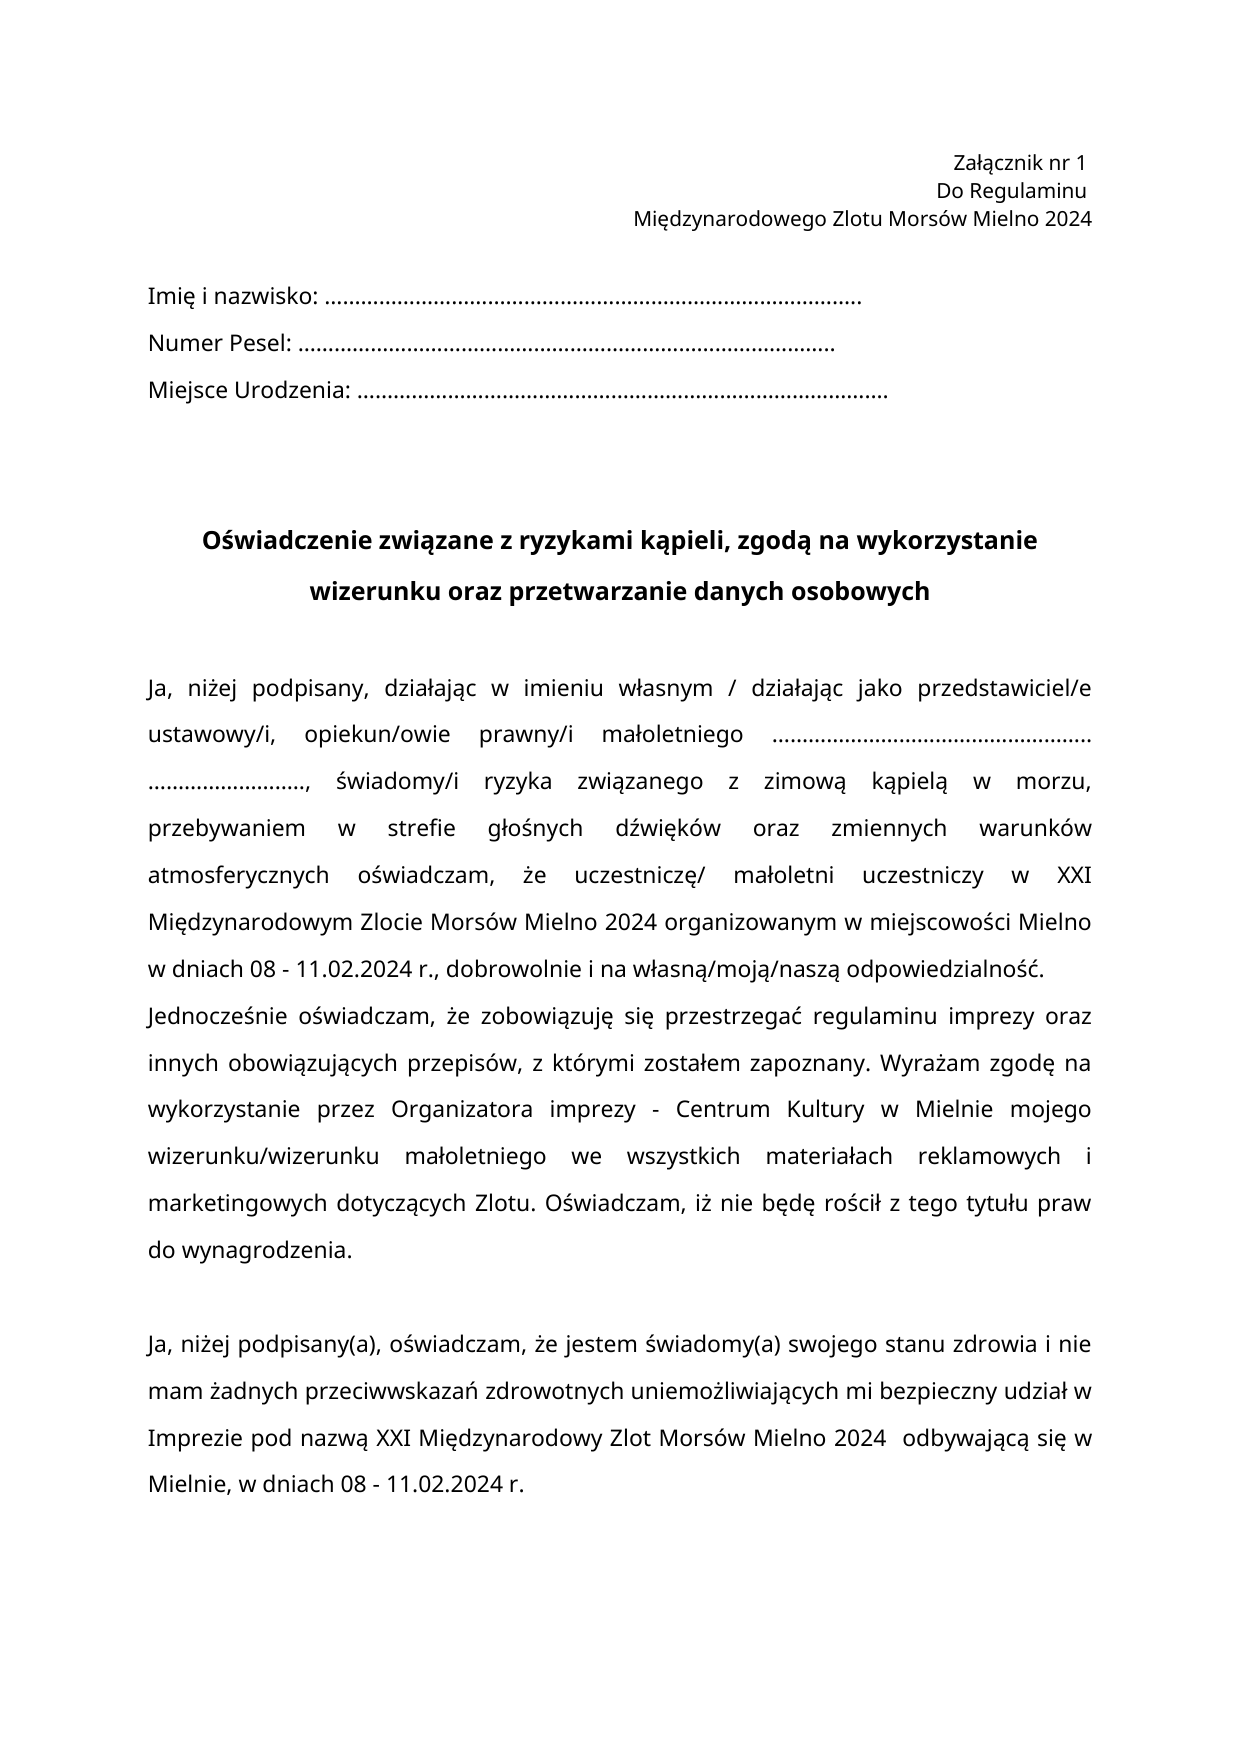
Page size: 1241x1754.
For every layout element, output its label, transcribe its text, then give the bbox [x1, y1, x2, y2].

text Numer Pesel: …………………………………………………………………………….. [148, 327, 1093, 358]
text Imię i nazwisko: …………………………………………………………………………….. [148, 280, 1093, 311]
text Ja, niżej podpisany(a), oświadczam, że jestem świadomy(a) swojego stanu zdrowia i nie mam żadnych przeciwwskazań zdrowotnych uniemożliwiających mi bezpieczny udział w Imprezie pod nazwą XXI Międzynarodowy Zlot Morsów Mielno 2024 odbywającą się w Mielnie, w dniach 08 - 11.02.2024 r. [148, 1328, 1093, 1499]
text Do Regulaminu [148, 176, 1093, 204]
text Jednocześnie oświadczam, że zobowiązuję się przestrzegać regulaminu imprezy oraz innych obowiązujących przepisów, z którymi zostałem zapoznany. Wyrażam zgodę na wykorzystanie przez Organizatora imprezy - Centrum Kultury w Mielnie mojego wizerunku/wizerunku małoletniego we wszystkich materiałach reklamowych i marketingowych dotyczących Zlotu. Oświadczam, iż nie będę rościł z tego tytułu praw do wynagrodzenia. [148, 999, 1093, 1265]
text Miejsce Urodzenia: ……………………………………………………………………………. [148, 373, 1093, 405]
text Międzynarodowego Zlotu Morsów Mielno 2024 [148, 204, 1093, 233]
text Oświadczenie związane z ryzykami kąpieli, zgodą na wykorzystanie wizerunku oraz przetwarzanie danych osobowych [148, 522, 1093, 608]
text Załącznik nr 1 [148, 148, 1093, 176]
text Ja, niżej podpisany, działając w imieniu własnym / działając jako przedstawiciel/e ustawowy/i, opiekun/owie prawny/i małoletniego ……………………………………………..…………………….., świadomy/i ryzyka związanego z zimową kąpielą w morzu, przebywaniem w strefie głośnych dźwięków oraz zmiennych warunków atmosferycznych oświadczam, że uczestniczę/ małoletni uczestniczy w XXI Międzynarodowym Zlocie Morsów Mielno 2024 organizowanym w miejscowości Mielno w dniach 08 - 11.02.2024 r., dobrowolnie i na własną/moją/naszą odpowiedzialność. [148, 671, 1093, 984]
